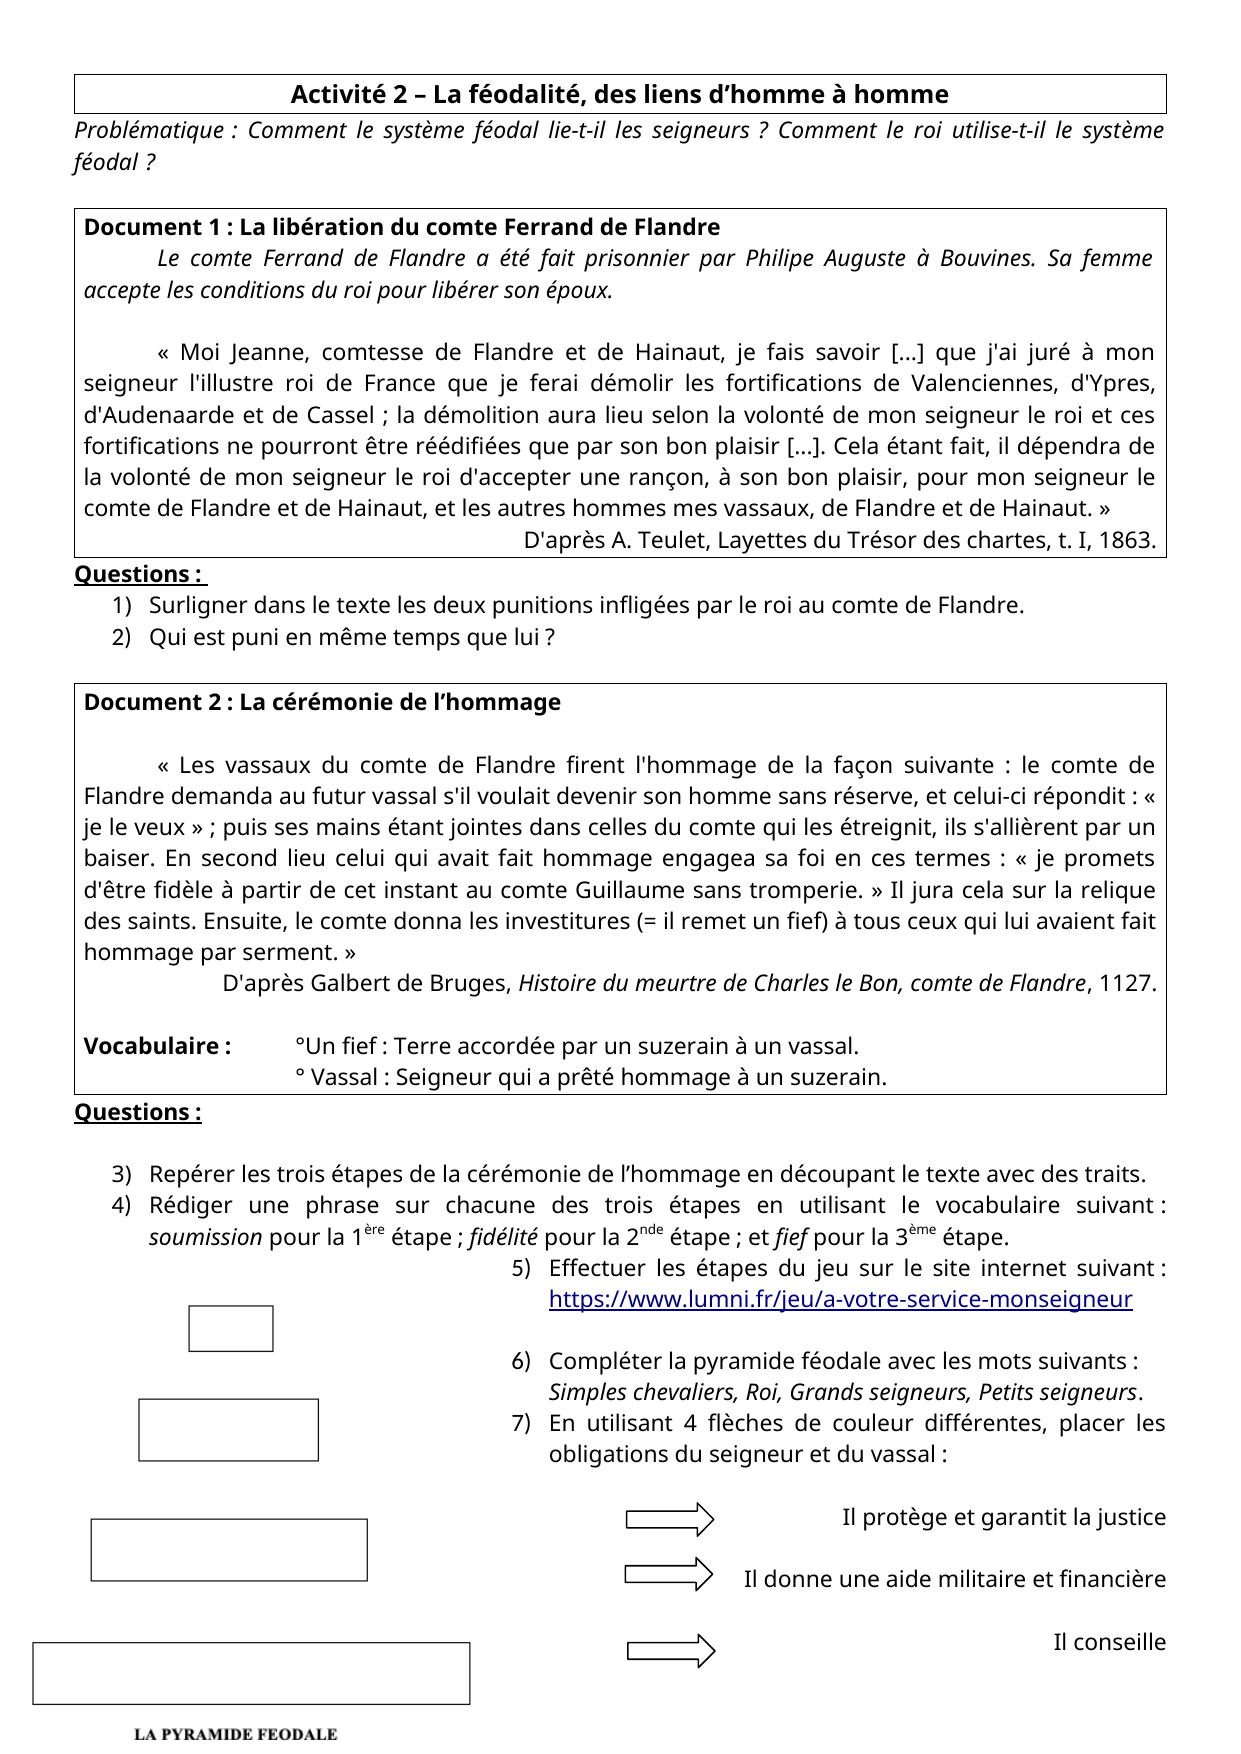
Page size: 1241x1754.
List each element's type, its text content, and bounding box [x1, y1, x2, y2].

list Document 1 : La libération du comte Ferrand de Flandre [75, 209, 1166, 239]
list Il donne une aide militaire et financière [474, 1563, 1167, 1595]
list Repérer les trois étapes de la cérémonie de l’hommage en découpant le texte avec des traits. [111, 1158, 1167, 1189]
list Compléter la pyramide féodale avec les mots suivants : [474, 1345, 1167, 1376]
text Problématique : Comment le système féodal lie-t-il les seigneurs ? Comment le roi utilise-t-il le système féodal ? [74, 114, 1167, 177]
list D'après Galbert de Bruges, Histoire du meurtre de Charles le Bon, comte de Flandre, 1127. [75, 964, 1166, 998]
list En utilisant 4 flèches de couleur différentes, placer les obligations du seigneur et du vassal : [474, 1407, 1167, 1470]
list Il protège et garantit la justice [474, 1501, 1167, 1532]
list Le comte Ferrand de Flandre a été fait prisonnier par Philipe Auguste à Bouvines. Sa femme accepte les conditions du roi pour libérer son époux. [75, 239, 1166, 305]
list Vocabulaire : °Un fief : Terre accordée par un suzerain à un vassal. [75, 1027, 1166, 1058]
list Effectuer les étapes du jeu sur le site internet suivant : https://www.lumni.fr/jeu/a-votre-service-monseigneur [111, 1252, 1167, 1314]
picture [29, 1281, 474, 1754]
list Questions : [74, 558, 1167, 589]
list Il conseille [474, 1626, 1167, 1657]
list Rédiger une phrase sur chacune des trois étapes en utilisant le vocabulaire suivant : soumission pour la 1ère étape ; fidélité pour la 2nde étape ; et fief pour la 3ème étape. [111, 1189, 1167, 1252]
list Questions : [74, 1095, 1167, 1127]
list Simples chevaliers, Roi, Grands seigneurs, Petits seigneurs. [474, 1376, 1167, 1407]
list Qui est puni en même temps que lui ? [111, 620, 1167, 652]
text ° Vassal : Seigneur qui a prêté hommage à un suzerain. [75, 1058, 1166, 1094]
text Activité 2 – La féodalité, des liens d’homme à homme [75, 75, 1166, 113]
list « Moi Jeanne, comtesse de Flandre et de Hainaut, je fais savoir [...] que j'ai juré à mon seigneur l'illustre roi de France que je ferai démolir les fortifications de Valenciennes, d'Ypres, d'Audenaarde et de Cassel ; la démolition aura lieu selon la volonté de mon seigneur le roi et ces fortifications ne pourront être réédifiées que par son bon plaisir [...]. Cela étant fait, il dépendra de la volonté de mon seigneur le roi d'accepter une rançon, à son bon plaisir, pour mon seigneur le comte de Flandre et de Hainaut, et les autres hommes mes vassaux, de Flandre et de Hainaut. » [75, 333, 1166, 520]
list « Les vassaux du comte de Flandre firent l'hommage de la façon suivante : le comte de Flandre demanda au futur vassal s'il voulait devenir son homme sans réserve, et celui-ci répondit : « je le veux » ; puis ses mains étant jointes dans celles du comte qui les étreignit, ils s'allièrent par un baiser. En second lieu celui qui avait fait hommage engagea sa foi en ces termes : « je promets d'être fidèle à partir de cet instant au comte Guillaume sans tromperie. » Il jura cela sur la relique des saints. Ensuite, le comte donna les investitures (= il remet un fief) à tous ceux qui lui avaient fait hommage par serment. » [75, 745, 1166, 964]
list D'après A. Teulet, Layettes du Trésor des chartes, t. I, 1863. [75, 520, 1166, 557]
list Surligner dans le texte les deux punitions infligées par le roi au comte de Flandre. [111, 589, 1167, 620]
list Document 2 : La cérémonie de l’hommage [75, 684, 1166, 717]
